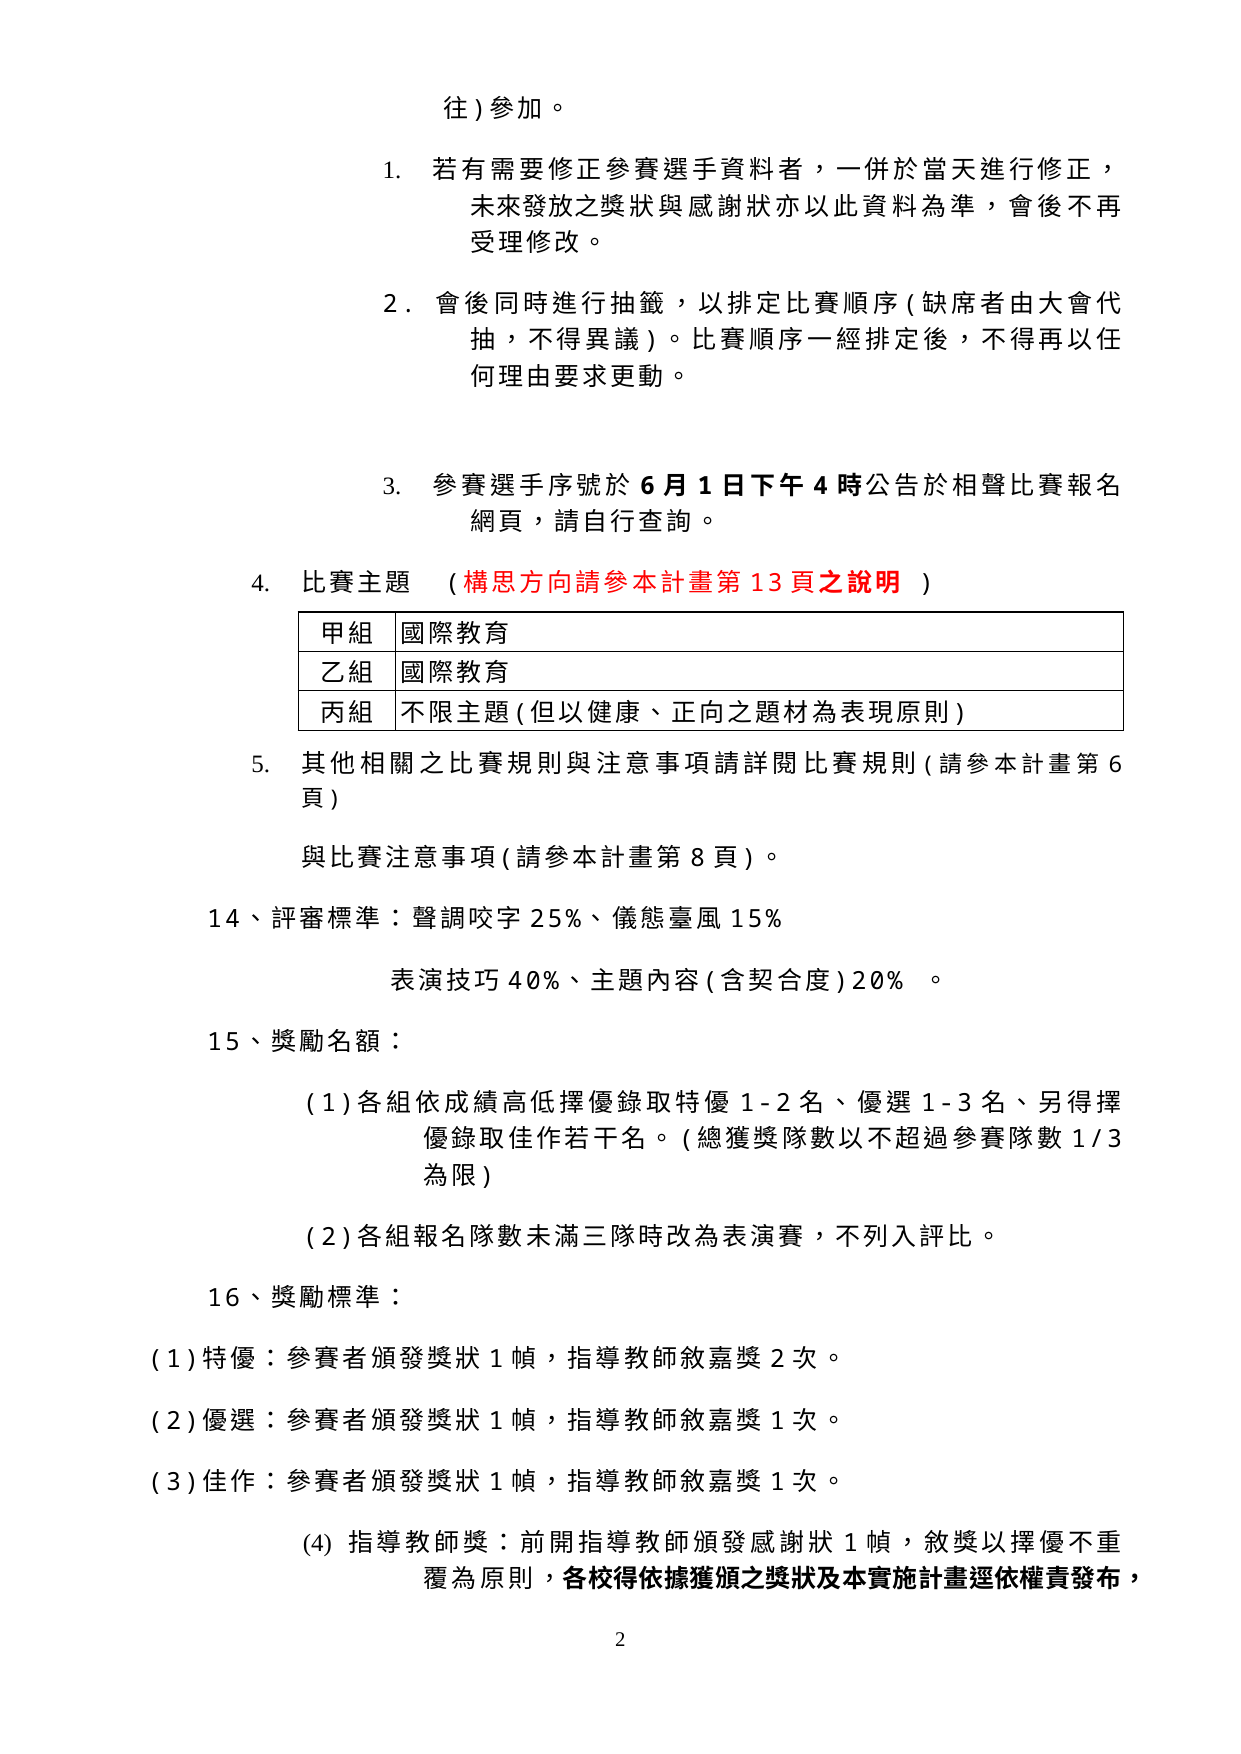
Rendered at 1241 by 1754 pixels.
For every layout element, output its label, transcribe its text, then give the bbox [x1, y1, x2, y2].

list 往)參加。 [274, 89, 1122, 125]
table_cell 丙組 [299, 691, 395, 729]
list 會後同時進行抽籤，以排定比賽順序(缺席者由大會代抽，不得異議)。比賽順序一經排定後，不得再以任何理由要求更動。 [382, 284, 1122, 392]
list 特優：參賽者頒發獎狀1幀，指導教師敘嘉獎2次。 [148, 1339, 1122, 1375]
list 評審標準：聲調咬字25%、儀態臺風15% [207, 899, 1122, 935]
list 獎勵名額： [207, 1021, 1122, 1058]
list 獎勵標準： [207, 1278, 1122, 1314]
list 各組報名隊數未滿三隊時改為表演賽，不列入評比。 [303, 1216, 1122, 1253]
list 參賽選手序號於6月1日下午4時公告於相聲比賽報名網頁，請自行查詢。 [382, 465, 1122, 538]
list 其他相關之比賽規則與注意事項請詳閱比賽規則(請參本計畫第6頁) [251, 743, 1122, 813]
list 比賽主題 (構思方向請參本計畫第13頁之說明 ) [251, 563, 1122, 599]
list 優選：參賽者頒發獎狀1幀，指導教師敘嘉獎1次。 [148, 1400, 1122, 1436]
table_cell 國際教育 [396, 652, 1123, 690]
list 各組依成績高低擇優錄取特優1-2名、優選1-3名、另得擇優錄取佳作若干名。(總獲獎隊數以不超過參賽隊數1/3為限) [303, 1083, 1122, 1191]
table_header 甲組 [299, 613, 395, 651]
text 表演技巧40%、主題內容(含契合度)20% 。 [118, 960, 1056, 996]
table_header 國際教育 [396, 613, 1123, 651]
list 若有需要修正參賽選手資料者，一併於當天進行修正，未來發放之獎狀與感謝狀亦以此資料為準，會後不再受理修改。 [382, 150, 1122, 259]
list 佳作：參賽者頒發獎狀1幀，指導教師敘嘉獎1次。 [148, 1461, 1122, 1498]
text 與比賽注意事項(請參本計畫第8頁)。 [301, 838, 1122, 874]
table_cell 不限主題(但以健康、正向之題材為表現原則) [396, 691, 1123, 729]
list 指導教師獎：前開指導教師頒發感謝狀1幀，敘獎以擇優不重覆為原則，各校得依據獲頒之獎狀及本實施計畫逕依權責發布，本局不另發函。 [303, 1523, 1122, 1595]
table_cell 乙組 [299, 652, 395, 690]
